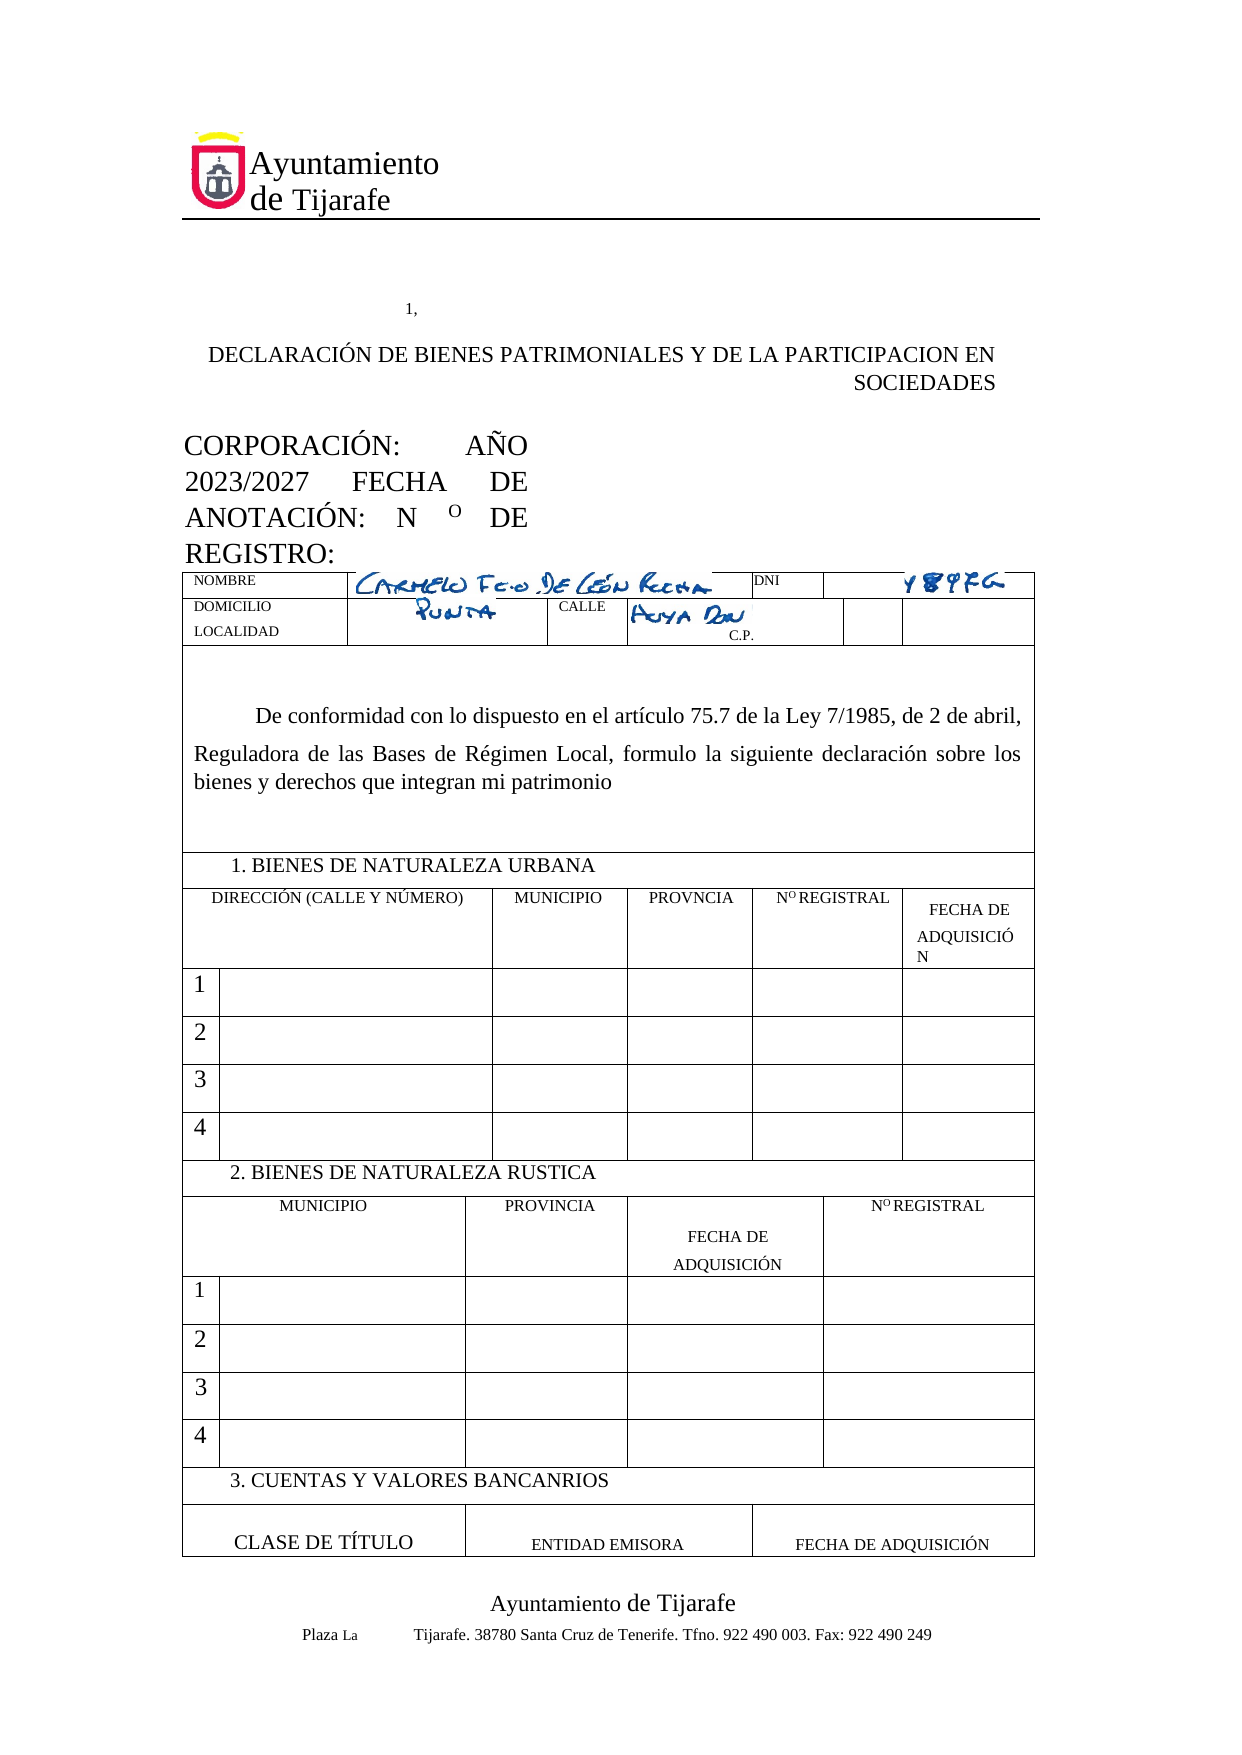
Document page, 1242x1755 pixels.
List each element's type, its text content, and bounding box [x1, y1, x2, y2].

table_cell 4 [183, 1113, 219, 1160]
table_cell [824, 1277, 1034, 1323]
table_cell [220, 1325, 465, 1371]
table_cell [903, 969, 1034, 1016]
table_cell [220, 1017, 492, 1064]
table_cell [753, 1113, 902, 1160]
table_cell C.P. [628, 599, 843, 645]
table_header NOMBRE [183, 573, 347, 597]
table_cell [466, 1277, 627, 1323]
table_cell [348, 599, 547, 645]
table_cell [466, 1373, 627, 1419]
table_cell 1 [183, 1277, 219, 1323]
table_cell [628, 1325, 823, 1371]
table_cell 3 [183, 1373, 219, 1419]
table_cell [903, 1017, 1034, 1064]
table_cell [824, 1373, 1034, 1419]
table_cell 2 [183, 1017, 219, 1064]
table_cell FECHA DE ADQUISICIÓN [628, 1197, 823, 1276]
table_cell DIRECCIÓN (CALLE Y NÚMERO) [183, 889, 492, 968]
table_cell 2. BIENES DE NATURALEZA RUSTICA [183, 1161, 1034, 1196]
table_cell [220, 1420, 465, 1467]
table_cell [628, 1065, 752, 1112]
table_header [824, 573, 1034, 597]
table_cell 4 [183, 1420, 219, 1467]
table_cell CLASE DE TÍTULO [183, 1505, 465, 1556]
table_header [348, 573, 752, 597]
table_cell PROVINCIA [466, 1197, 627, 1276]
table_cell FECHA DE ADQUISICIÓN [753, 1505, 1034, 1556]
table_cell [903, 1065, 1034, 1112]
table_cell NO REGISTRAL [824, 1197, 1034, 1276]
table_cell [824, 1420, 1034, 1467]
table_header DNI [753, 573, 823, 597]
table_cell [628, 1113, 752, 1160]
table_cell CALLE [548, 599, 627, 645]
table_cell [493, 1113, 627, 1160]
table_cell 1. BIENES DE NATURALEZA URBANA [183, 853, 1034, 888]
table_cell [466, 1325, 627, 1371]
table_cell DOMICILIO LOCALIDAD [183, 599, 347, 645]
table_cell 1 [183, 969, 219, 1016]
table_cell 2 [183, 1325, 219, 1371]
table_cell [903, 599, 1034, 645]
table_cell [628, 1277, 823, 1323]
table_cell [628, 1420, 823, 1467]
text CORPORACIÓN: AÑO 2023/2027 FECHA DE ANOTACIÓN: N O DE REGISTRO: [183, 428, 528, 569]
table_cell PROVNCIA [628, 889, 752, 968]
table_cell [220, 969, 492, 1016]
table_cell [220, 1277, 465, 1323]
table_cell [220, 1113, 492, 1160]
text 1, [405, 299, 1037, 318]
table_cell FECHA DE ADQUISICIÓN [903, 889, 1034, 968]
table_cell [220, 1065, 492, 1112]
table_cell [493, 969, 627, 1016]
table_cell [824, 1325, 1034, 1371]
table_cell [753, 1017, 902, 1064]
table_cell [493, 1017, 627, 1064]
table_cell [903, 1113, 1034, 1160]
table_cell [844, 599, 902, 645]
table_cell De conformidad con lo dispuesto en el artículo 75.7 de la Ley 7/1985, de 2 de abril, Reguladora de las Bases de Régimen Local, formulo la siguiente declaración sobre los bienes y derechos que integran mi patrimonio [183, 646, 1034, 852]
table_cell [628, 969, 752, 1016]
table_cell [753, 969, 902, 1016]
table_cell [628, 1017, 752, 1064]
subtitle DECLARACIÓN DE BIENES PATRIMONIALES Y DE LA PARTICIPACION EN SOCIEDADES [183, 341, 996, 395]
table_cell ENTIDAD EMISORA [466, 1505, 752, 1556]
table_cell [466, 1420, 627, 1467]
table_cell 3. CUENTAS Y VALORES BANCANRIOS [183, 1468, 1034, 1503]
table_cell MUNICIPIO [493, 889, 627, 968]
table_cell [628, 1373, 823, 1419]
table_cell MUNICIPIO [183, 1197, 465, 1276]
table_cell 3 [183, 1065, 219, 1112]
table_cell [753, 1065, 902, 1112]
table_cell [493, 1065, 627, 1112]
table_cell [220, 1373, 465, 1419]
table_cell NO REGISTRAL [753, 889, 902, 968]
